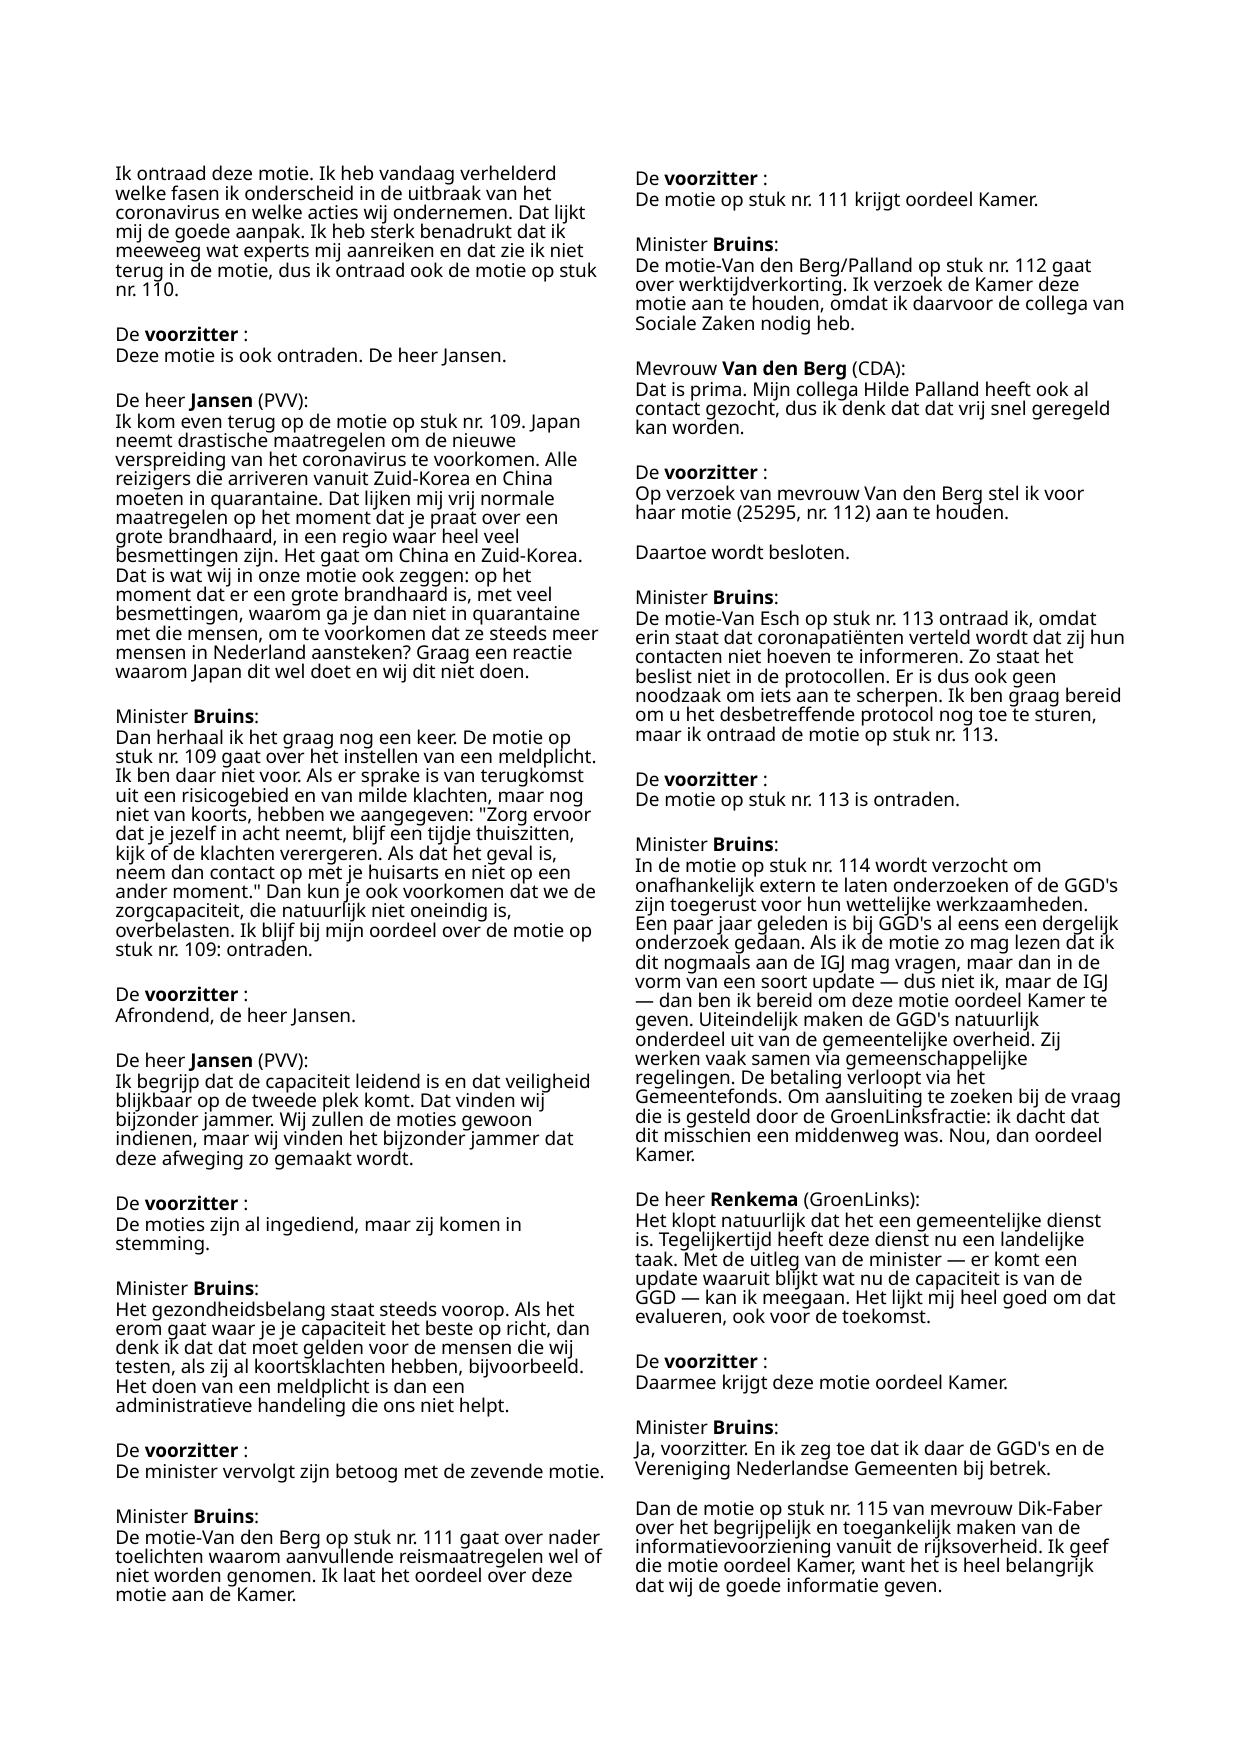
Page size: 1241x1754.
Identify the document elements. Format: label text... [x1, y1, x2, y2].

text Daartoe wordt besloten. [635, 544, 1125, 563]
text De moties zijn al ingediend, maar zij komen in stemming. [115, 1216, 605, 1254]
text In de motie op stuk nr. 114 wordt verzocht om onafhankelijk extern te laten onderzoeken of de GGD's zijn toegerust voor hun wettelijke werkzaamheden. Een paar jaar geleden is bij GGD's al eens een dergelijk onderzoek gedaan. Als ik de motie zo mag lezen dat ik dit nogmaals aan de IGJ mag vragen, maar dan in de vorm van een soort update — dus niet ik, maar de IGJ — dan ben ik bereid om deze motie oordeel Kamer te geven. Uiteindelijk maken de GGD's natuurlijk onderdeel uit van de gemeentelijke overheid. Zij werken vaak samen via gemeenschappelijke regelingen. De betaling verloopt via het Gemeentefonds. Om aansluiting te zoeken bij de vraag die is gesteld door de GroenLinksfractie: ik dacht dat dit misschien een middenweg was. Nou, dan oordeel Kamer. [635, 857, 1125, 1166]
text Minister Bruins: [115, 703, 605, 729]
text Minister Bruins: [635, 832, 1125, 857]
text De voorzitter : [635, 459, 1125, 485]
text De voorzitter : [115, 1437, 605, 1463]
text Daarmee krijgt deze motie oordeel Kamer. [635, 1374, 1125, 1394]
text De motie op stuk nr. 111 krijgt oordeel Kamer. [635, 191, 1125, 210]
text Het gezondheidsbelang staat steeds voorop. Als het erom gaat waar je je capaciteit het beste op richt, dan denk ik dat dat moet gelden voor de mensen die wij testen, als zij al koortsklachten hebben, bijvoorbeeld. Het doen van een meldplicht is dan een administratieve handeling die ons niet helpt. [115, 1301, 605, 1416]
text De motie-Van den Berg/Palland op stuk nr. 112 gaat over werktijdverkorting. Ik verzoek de Kamer deze motie aan te houden, omdat ik daarvoor de collega van Sociale Zaken nodig heb. [635, 257, 1125, 334]
text Deze motie is ook ontraden. De heer Jansen. [115, 347, 605, 366]
text Ik ontraad deze motie. Ik heb vandaag verhelderd welke fasen ik onderscheid in de uitbraak van het coronavirus en welke acties wij ondernemen. Dat lijkt mij de goede aanpak. Ik heb sterk benadrukt dat ik meeweeg wat experts mij aanreiken en dat zie ik niet terug in de motie, dus ik ontraad ook de motie op stuk nr. 110. [115, 165, 605, 300]
text De minister vervolgt zijn betoog met de zevende motie. [115, 1463, 605, 1482]
text Afrondend, de heer Jansen. [115, 1007, 605, 1026]
text Ja, voorzitter. En ik zeg toe dat ik daar de GGD's en de Vereniging Nederlandse Gemeenten bij betrek. [635, 1440, 1125, 1479]
text De heer Jansen (PVV): [115, 387, 605, 413]
text Dat is prima. Mijn collega Hilde Palland heeft ook al contact gezocht, dus ik denk dat dat vrij snel geregeld kan worden. [635, 381, 1125, 438]
text Dan de motie op stuk nr. 115 van mevrouw Dik-Faber over het begrijpelijk en toegankelijk maken van de informatievoorziening vanuit de rijksoverheid. Ik geef die motie oordeel Kamer, want het is heel belangrijk dat wij de goede informatie geven. [635, 1499, 1125, 1596]
text De heer Jansen (PVV): [115, 1047, 605, 1073]
text Minister Bruins: [115, 1275, 605, 1301]
text De voorzitter : [115, 1190, 605, 1216]
text Op verzoek van mevrouw Van den Berg stel ik voor haar motie (25295, nr. 112) aan te houden. [635, 485, 1125, 523]
text Minister Bruins: [635, 584, 1125, 610]
text De motie op stuk nr. 113 is ontraden. [635, 791, 1125, 811]
text De voorzitter : [635, 766, 1125, 791]
text Dan herhaal ik het graag nog een keer. De motie op stuk nr. 109 gaat over het instellen van een meldplicht. Ik ben daar niet voor. Als er sprake is van terugkomst uit een risicogebied en van milde klachten, maar nog niet van koorts, hebben we aangegeven: "Zorg ervoor dat je jezelf in acht neemt, blijf een tijdje thuiszitten, kijk of de klachten verergeren. Als dat het geval is, neem dan contact op met je huisarts en niet op een ander moment." Dan kun je ook voorkomen dat we de zorgcapaciteit, die natuurlijk niet oneindig is, overbelasten. Ik blijf bij mijn oordeel over de motie op stuk nr. 109: ontraden. [115, 729, 605, 960]
text Minister Bruins: [635, 231, 1125, 257]
text De voorzitter : [635, 1349, 1125, 1374]
text Ik kom even terug op de motie op stuk nr. 109. Japan neemt drastische maatregelen om de nieuwe verspreiding van het coronavirus te voorkomen. Alle reizigers die arriveren vanuit Zuid-Korea en China moeten in quarantaine. Dat lijken mij vrij normale maatregelen op het moment dat je praat over een grote brandhaard, in een regio waar heel veel besmettingen zijn. Het gaat om China en Zuid-Korea. Dat is wat wij in onze motie ook zeggen: op het moment dat er een grote brandhaard is, met veel besmettingen, waarom ga je dan niet in quarantaine met die mensen, om te voorkomen dat ze steeds meer mensen in Nederland aansteken? Graag een reactie waarom Japan dit wel doet en wij dit niet doen. [115, 413, 605, 682]
text Mevrouw Van den Berg (CDA): [635, 355, 1125, 381]
text Minister Bruins: [635, 1414, 1125, 1440]
text Het klopt natuurlijk dat het een gemeentelijke dienst is. Tegelijkertijd heeft deze dienst nu een landelijke taak. Met de uitleg van de minister — er komt een update waaruit blijkt wat nu de capaciteit is van de GGD — kan ik meegaan. Het lijkt mij heel goed om dat evalueren, ook voor de toekomst. [635, 1212, 1125, 1328]
text De motie-Van den Berg op stuk nr. 111 gaat over nader toelichten waarom aanvullende reismaatregelen wel of niet worden genomen. Ik laat het oordeel over deze motie aan de Kamer. [115, 1529, 605, 1606]
text De voorzitter : [115, 981, 605, 1007]
text Ik begrijp dat de capaciteit leidend is en dat veiligheid blijkbaar op de tweede plek komt. Dat vinden wij bijzonder jammer. Wij zullen de moties gewoon indienen, maar wij vinden het bijzonder jammer dat deze afweging zo gemaakt wordt. [115, 1073, 605, 1169]
text De voorzitter : [115, 321, 605, 347]
text De voorzitter : [635, 165, 1125, 191]
text De motie-Van Esch op stuk nr. 113 ontraad ik, omdat erin staat dat coronapatiënten verteld wordt dat zij hun contacten niet hoeven te informeren. Zo staat het beslist niet in de protocollen. Er is dus ook geen noodzaak om iets aan te scherpen. Ik ben graag bereid om u het desbetreffende protocol nog toe te sturen, maar ik ontraad de motie op stuk nr. 113. [635, 610, 1125, 745]
text De heer Renkema (GroenLinks): [635, 1186, 1125, 1212]
text Minister Bruins: [115, 1503, 605, 1529]
